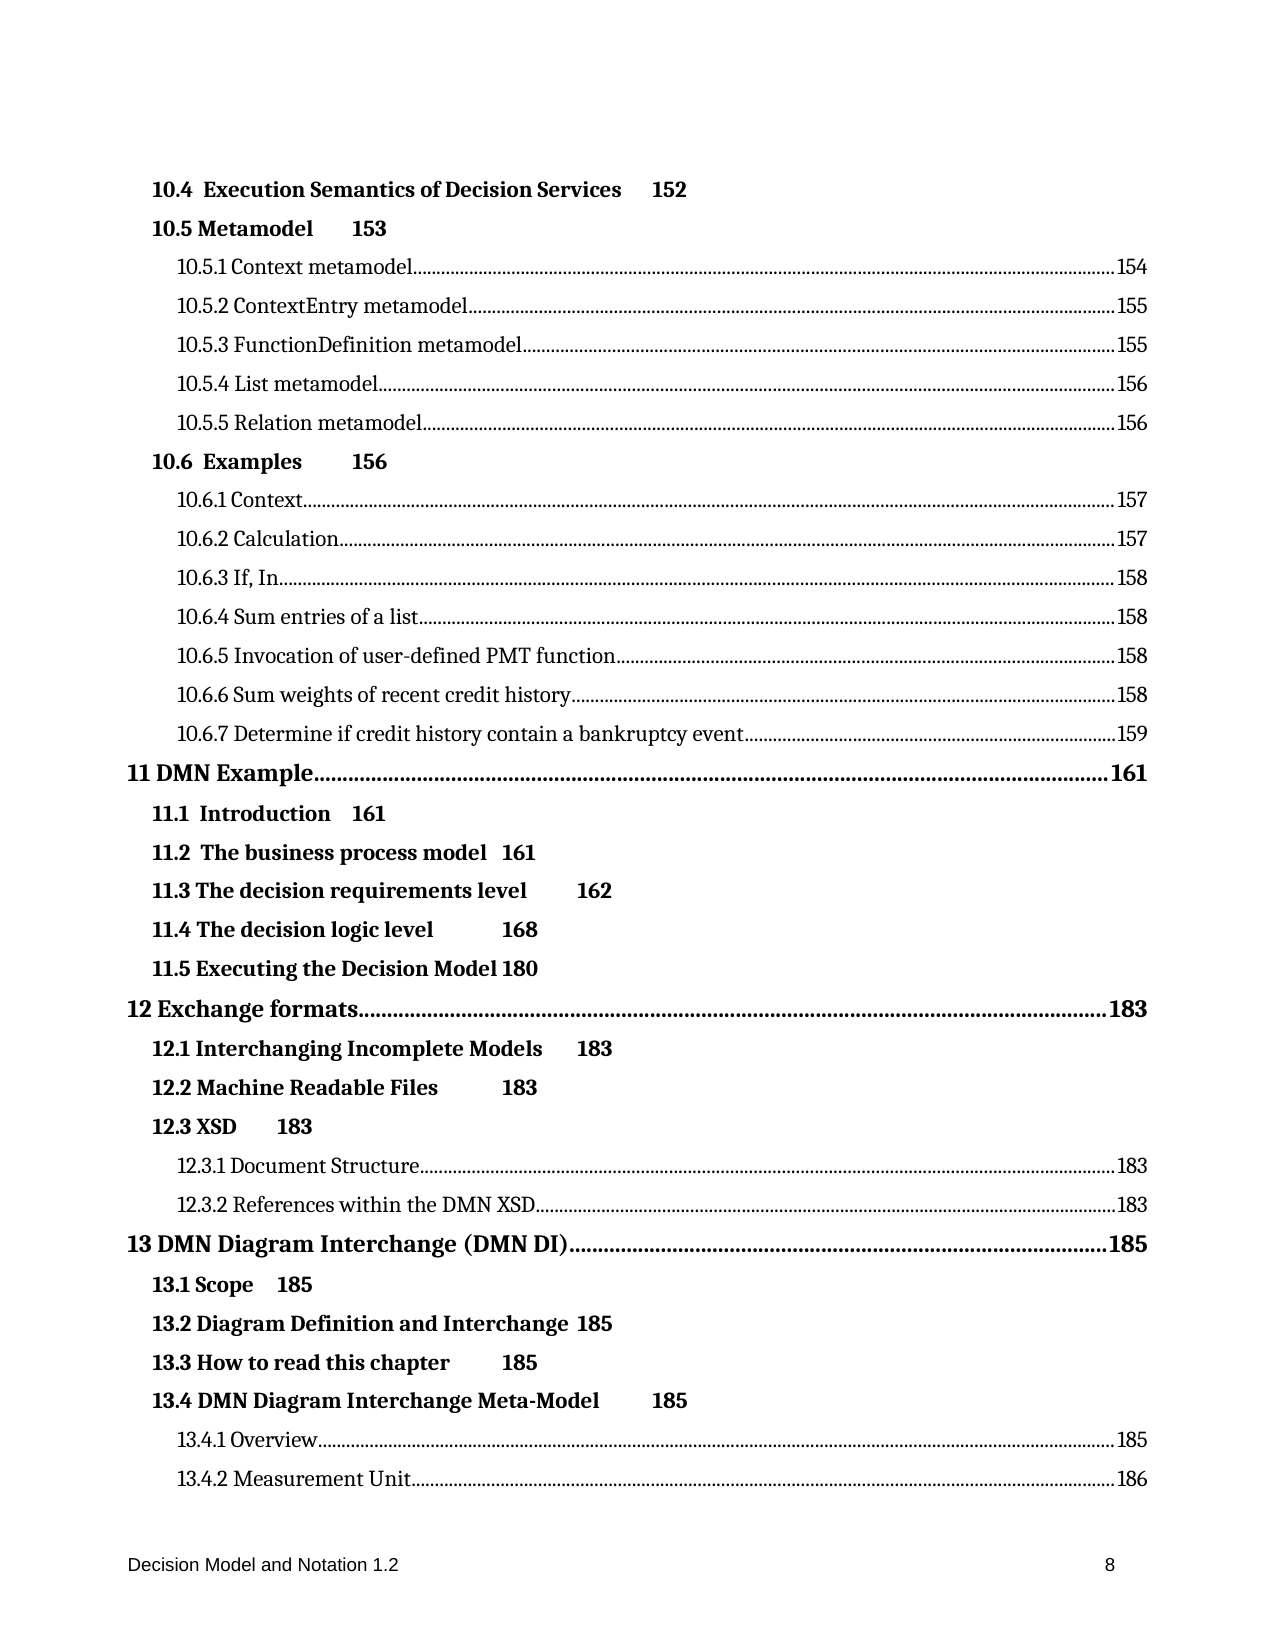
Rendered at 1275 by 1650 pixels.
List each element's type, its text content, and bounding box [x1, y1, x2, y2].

text 10.6.4 Sum entries of a list 158 [177, 604, 1147, 630]
text 10.4 Execution Semantics of Decision Services 152 [152, 176, 1147, 203]
text 12.3 XSD 183 [152, 1114, 1147, 1140]
text 10.5.3 FunctionDefinition metamodel 155 [177, 332, 1147, 358]
text 10.6.7 Determine if credit history contain a bankruptcy event 159 [177, 720, 1147, 747]
text 10.6.1 Context 157 [177, 487, 1147, 514]
text 10.5.1 Context metamodel 154 [177, 254, 1147, 281]
text 11.1 Introduction 161 [152, 801, 1147, 827]
text 13.2 Diagram Definition and Interchange 185 [152, 1310, 1147, 1337]
text 10.5.4 List metamodel 156 [177, 371, 1147, 397]
text 13.4 DMN Diagram Interchange Meta-Model 185 [152, 1388, 1147, 1414]
text 13.1 Scope 185 [152, 1272, 1147, 1298]
text 11.3 The decision requirements level 162 [152, 878, 1147, 904]
text 10.6.5 Invocation of user-defined PMT function 158 [177, 643, 1147, 669]
text 12.3.1 Document Structure 183 [177, 1153, 1147, 1179]
text 10.6.3 If, In 158 [177, 565, 1147, 591]
text 12.2 Machine Readable Files 183 [152, 1075, 1147, 1101]
text 11.5 Executing the Decision Model 180 [152, 956, 1147, 982]
text 12 Exchange formats 183 [127, 995, 1147, 1023]
text 11.4 The decision logic level 168 [152, 917, 1147, 943]
text 10.5.5 Relation metamodel 156 [177, 409, 1147, 436]
text 10.6.6 Sum weights of recent credit history 158 [177, 682, 1147, 708]
text 11 DMN Example 161 [127, 759, 1147, 788]
text 10.5.2 ContextEntry metamodel 155 [177, 293, 1147, 319]
text 13 DMN Diagram Interchange (DMN DI) 185 [127, 1230, 1147, 1259]
text 12.3.2 References within the DMN XSD 183 [177, 1191, 1147, 1218]
text 13.4.2 Measurement Unit 186 [177, 1466, 1147, 1492]
text 10.5 Metamodel 153 [152, 215, 1147, 242]
text 11.2 The business process model 161 [152, 839, 1147, 866]
text 13.3 How to read this chapter 185 [152, 1349, 1147, 1376]
text 10.6.2 Calculation 157 [177, 526, 1147, 552]
text 10.6 Examples 156 [152, 448, 1147, 475]
text 13.4.1 Overview 185 [177, 1427, 1147, 1453]
text 12.1 Interchanging Incomplete Models 183 [152, 1036, 1147, 1062]
